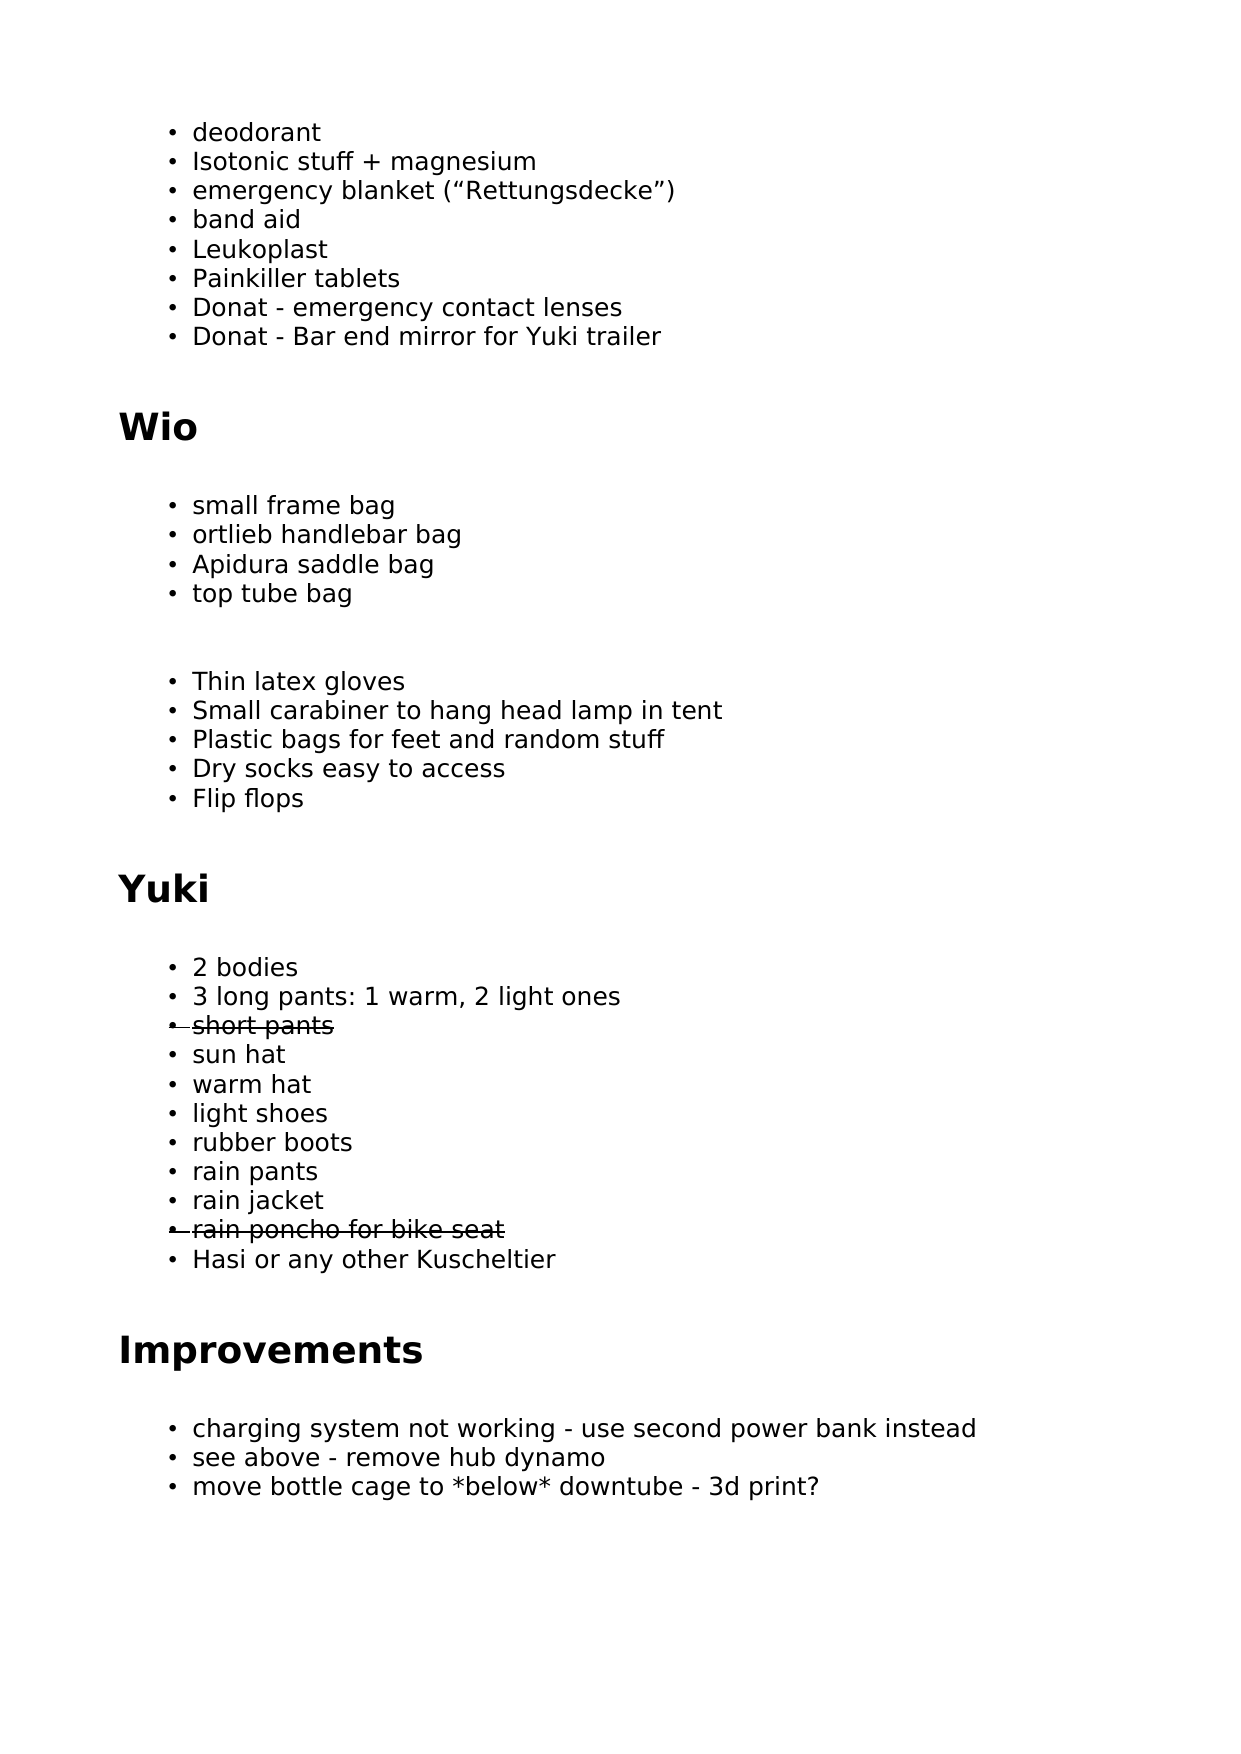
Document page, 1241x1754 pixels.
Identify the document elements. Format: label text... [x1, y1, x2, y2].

list rain poncho for bike seat [177, 1216, 1122, 1245]
list Small carabiner to hang head lamp in tent [177, 696, 1122, 726]
list deodorant [177, 118, 1122, 147]
list charging system not working - use second power bank instead [177, 1414, 1122, 1443]
list Hasi or any other Kuscheltier [177, 1245, 1122, 1274]
list emergency blanket (“Rettungsdecke”) [177, 176, 1122, 206]
list Thin latex gloves [177, 667, 1122, 696]
list Dry socks easy to access [177, 755, 1122, 784]
list warm hat [177, 1070, 1122, 1099]
list Painkiller tablets [177, 264, 1122, 293]
subtitle Improvements [118, 1328, 1122, 1372]
list Isotonic stuff + magnesium [177, 147, 1122, 176]
list top tube bag [177, 579, 1122, 608]
subtitle Wio [118, 406, 1122, 449]
list rubber boots [177, 1128, 1122, 1157]
list 2 bodies [177, 953, 1122, 982]
list rain pants [177, 1157, 1122, 1186]
list Donat - Bar end mirror for Yuki trailer [177, 322, 1122, 351]
list rain jacket [177, 1186, 1122, 1216]
list move bottle cage to *below* downtube - 3d print? [177, 1472, 1122, 1502]
list Apidura saddle bag [177, 550, 1122, 579]
list small frame bag [177, 492, 1122, 521]
list sun hat [177, 1041, 1122, 1070]
list light shoes [177, 1099, 1122, 1128]
list band aid [177, 206, 1122, 235]
list 3 long pants: 1 warm, 2 light ones [177, 982, 1122, 1011]
list short pants [177, 1011, 1122, 1041]
list Leukoplast [177, 235, 1122, 264]
subtitle Yuki [118, 867, 1122, 911]
list Donat - emergency contact lenses [177, 293, 1122, 322]
list see above - remove hub dynamo [177, 1443, 1122, 1472]
list ortlieb handlebar bag [177, 521, 1122, 550]
list Flip flops [177, 784, 1122, 813]
list Plastic bags for feet and random stuff [177, 726, 1122, 755]
